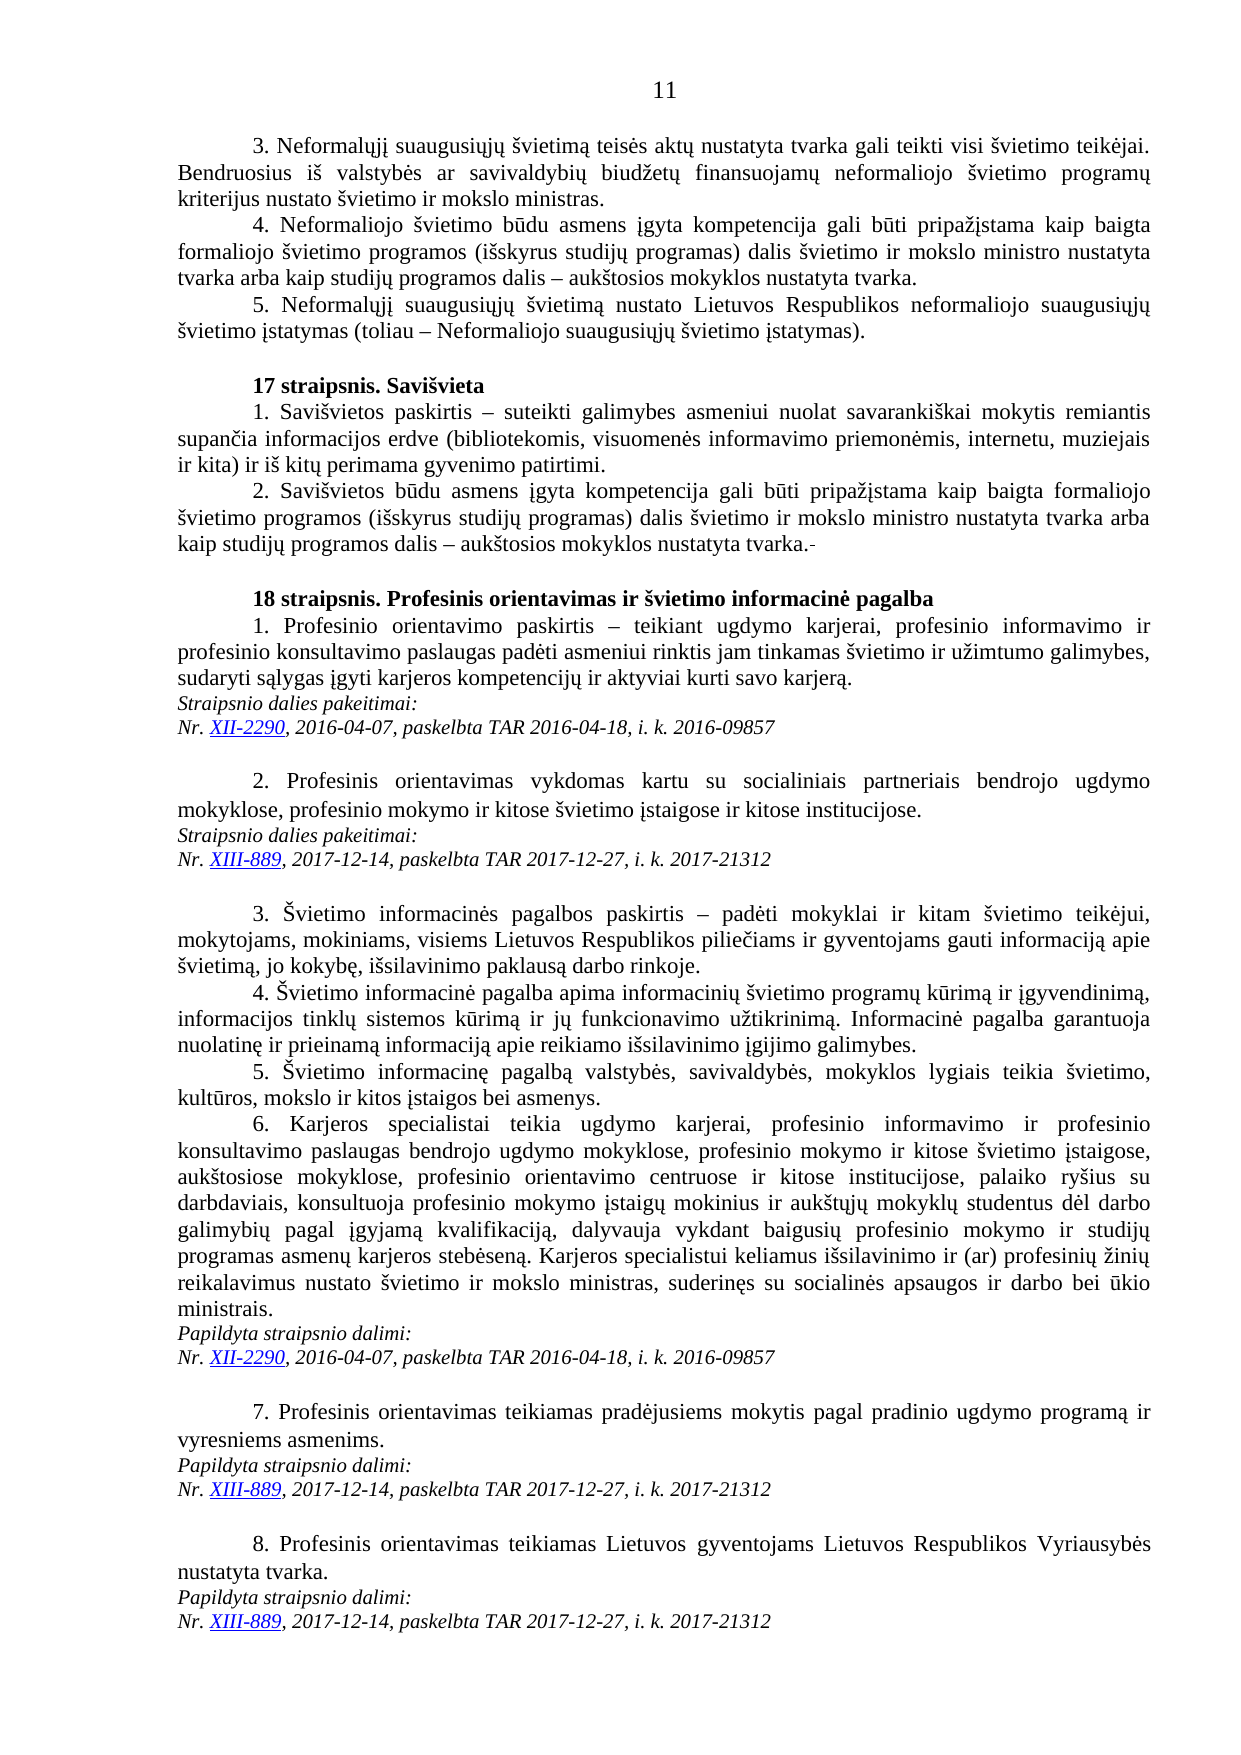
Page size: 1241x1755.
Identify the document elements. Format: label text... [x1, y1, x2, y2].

text 8. Profesinis orientavimas teikiamas Lietuvos gyventojams Lietuvos Respublikos Vyriausybės nustatyta tvarka. [177, 1530, 1152, 1585]
text 4. Švietimo informacinė pagalba apima informacinių švietimo programų kūrimą ir įgyvendinimą, informacijos tinklų sistemos kūrimą ir jų funkcionavimo užtikrinimą. Informacinė pagalba garantuoja nuolatinę ir prieinamą informaciją apie reikiamo išsilavinimo įgijimo galimybes. [177, 979, 1152, 1058]
text 3. Neformalųjį suaugusiųjų švietimą teisės aktų nustatyta tvarka gali teikti visi švietimo teikėjai. Bendruosius iš valstybės ar savivaldybių biudžetų finansuojamų neformaliojo švietimo programų kriterijus nustato švietimo ir mokslo ministras. [177, 132, 1152, 212]
text Papildyta straipsnio dalimi: [177, 1453, 1152, 1477]
text Nr. XIII-889, 2017-12-14, paskelbta TAR 2017-12-27, i. k. 2017-21312 [177, 1477, 1152, 1501]
text 5. Švietimo informacinę pagalbą valstybės, savivaldybės, mokyklos lygiais teikia švietimo, kultūros, mokslo ir kitos įstaigos bei asmenys. [177, 1058, 1152, 1110]
text 2. Savišvietos būdu asmens įgyta kompetencija gali būti pripažįstama kaip baigta formaliojo švietimo programos (išskyrus studijų programas) dalis švietimo ir mokslo ministro nustatyta tvarka arba kaip studijų programos dalis – aukštosios mokyklos nustatyta tvarka. [177, 477, 1152, 557]
text 5. Neformalųjį suaugusiųjų švietimą nustato Lietuvos Respublikos neformaliojo suaugusiųjų švietimo įstatymas (toliau – Neformaliojo suaugusiųjų švietimo įstatymas). [177, 291, 1152, 343]
text 2. Profesinis orientavimas vykdomas kartu su socialiniais partneriais bendrojo ugdymo mokyklose, profesinio mokymo ir kitose švietimo įstaigose ir kitose institucijose. [177, 768, 1152, 823]
text Nr. XIII-889, 2017-12-14, paskelbta TAR 2017-12-27, i. k. 2017-21312 [177, 847, 1152, 871]
text Nr. XII-2290, 2016-04-07, paskelbta TAR 2016-04-18, i. k. 2016-09857 [177, 715, 1152, 739]
text 17 straipsnis. Savišvieta [177, 372, 1152, 398]
text Straipsnio dalies pakeitimai: [177, 823, 1152, 847]
text 7. Profesinis orientavimas teikiamas pradėjusiems mokytis pagal pradinio ugdymo programą ir vyresniems asmenims. [177, 1398, 1152, 1453]
text 18 straipsnis. Profesinis orientavimas ir švietimo informacinė pagalba [177, 585, 1152, 612]
text 1. Profesinio orientavimo paskirtis – teikiant ugdymo karjerai, profesinio informavimo ir profesinio konsultavimo paslaugas padėti asmeniui rinktis jam tinkamas švietimo ir užimtumo galimybes, sudaryti sąlygas įgyti karjeros kompetencijų ir aktyviai kurti savo karjerą. [177, 612, 1152, 691]
text Papildyta straipsnio dalimi: [177, 1321, 1152, 1345]
text 1. Savišvietos paskirtis – suteikti galimybes asmeniui nuolat savarankiškai mokytis remiantis supančia informacijos erdve (bibliotekomis, visuomenės informavimo priemonėmis, internetu, muziejais ir kita) ir iš kitų perimama gyvenimo patirtimi. [177, 398, 1152, 477]
text 6. Karjeros specialistai teikia ugdymo karjerai, profesinio informavimo ir profesinio konsultavimo paslaugas bendrojo ugdymo mokyklose, profesinio mokymo ir kitose švietimo įstaigose, aukštosiose mokyklose, profesinio orientavimo centruose ir kitose institucijose, palaiko ryšius su darbdaviais, konsultuoja profesinio mokymo įstaigų mokinius ir aukštųjų mokyklų studentus dėl darbo galimybių pagal įgyjamą kvalifikaciją, dalyvauja vykdant baigusių profesinio mokymo ir studijų programas asmenų karjeros stebėseną. Karjeros specialistui keliamus išsilavinimo ir (ar) profesinių žinių reikalavimus nustato švietimo ir mokslo ministras, suderinęs su socialinės apsaugos ir darbo bei ūkio ministrais. [177, 1110, 1152, 1321]
text 4. Neformaliojo švietimo būdu asmens įgyta kompetencija gali būti pripažįstama kaip baigta formaliojo švietimo programos (išskyrus studijų programas) dalis švietimo ir mokslo ministro nustatyta tvarka arba kaip studijų programos dalis – aukštosios mokyklos nustatyta tvarka. [177, 212, 1152, 291]
text Straipsnio dalies pakeitimai: [177, 691, 1152, 715]
text Nr. XII-2290, 2016-04-07, paskelbta TAR 2016-04-18, i. k. 2016-09857 [177, 1345, 1152, 1369]
text Nr. XIII-889, 2017-12-14, paskelbta TAR 2017-12-27, i. k. 2017-21312 [177, 1609, 1152, 1633]
text 3. Švietimo informacinės pagalbos paskirtis – padėti mokyklai ir kitam švietimo teikėjui, mokytojams, mokiniams, visiems Lietuvos Respublikos piliečiams ir gyventojams gauti informaciją apie švietimą, jo kokybę, išsilavinimo paklausą darbo rinkoje. [177, 899, 1152, 979]
text Papildyta straipsnio dalimi: [177, 1585, 1152, 1609]
